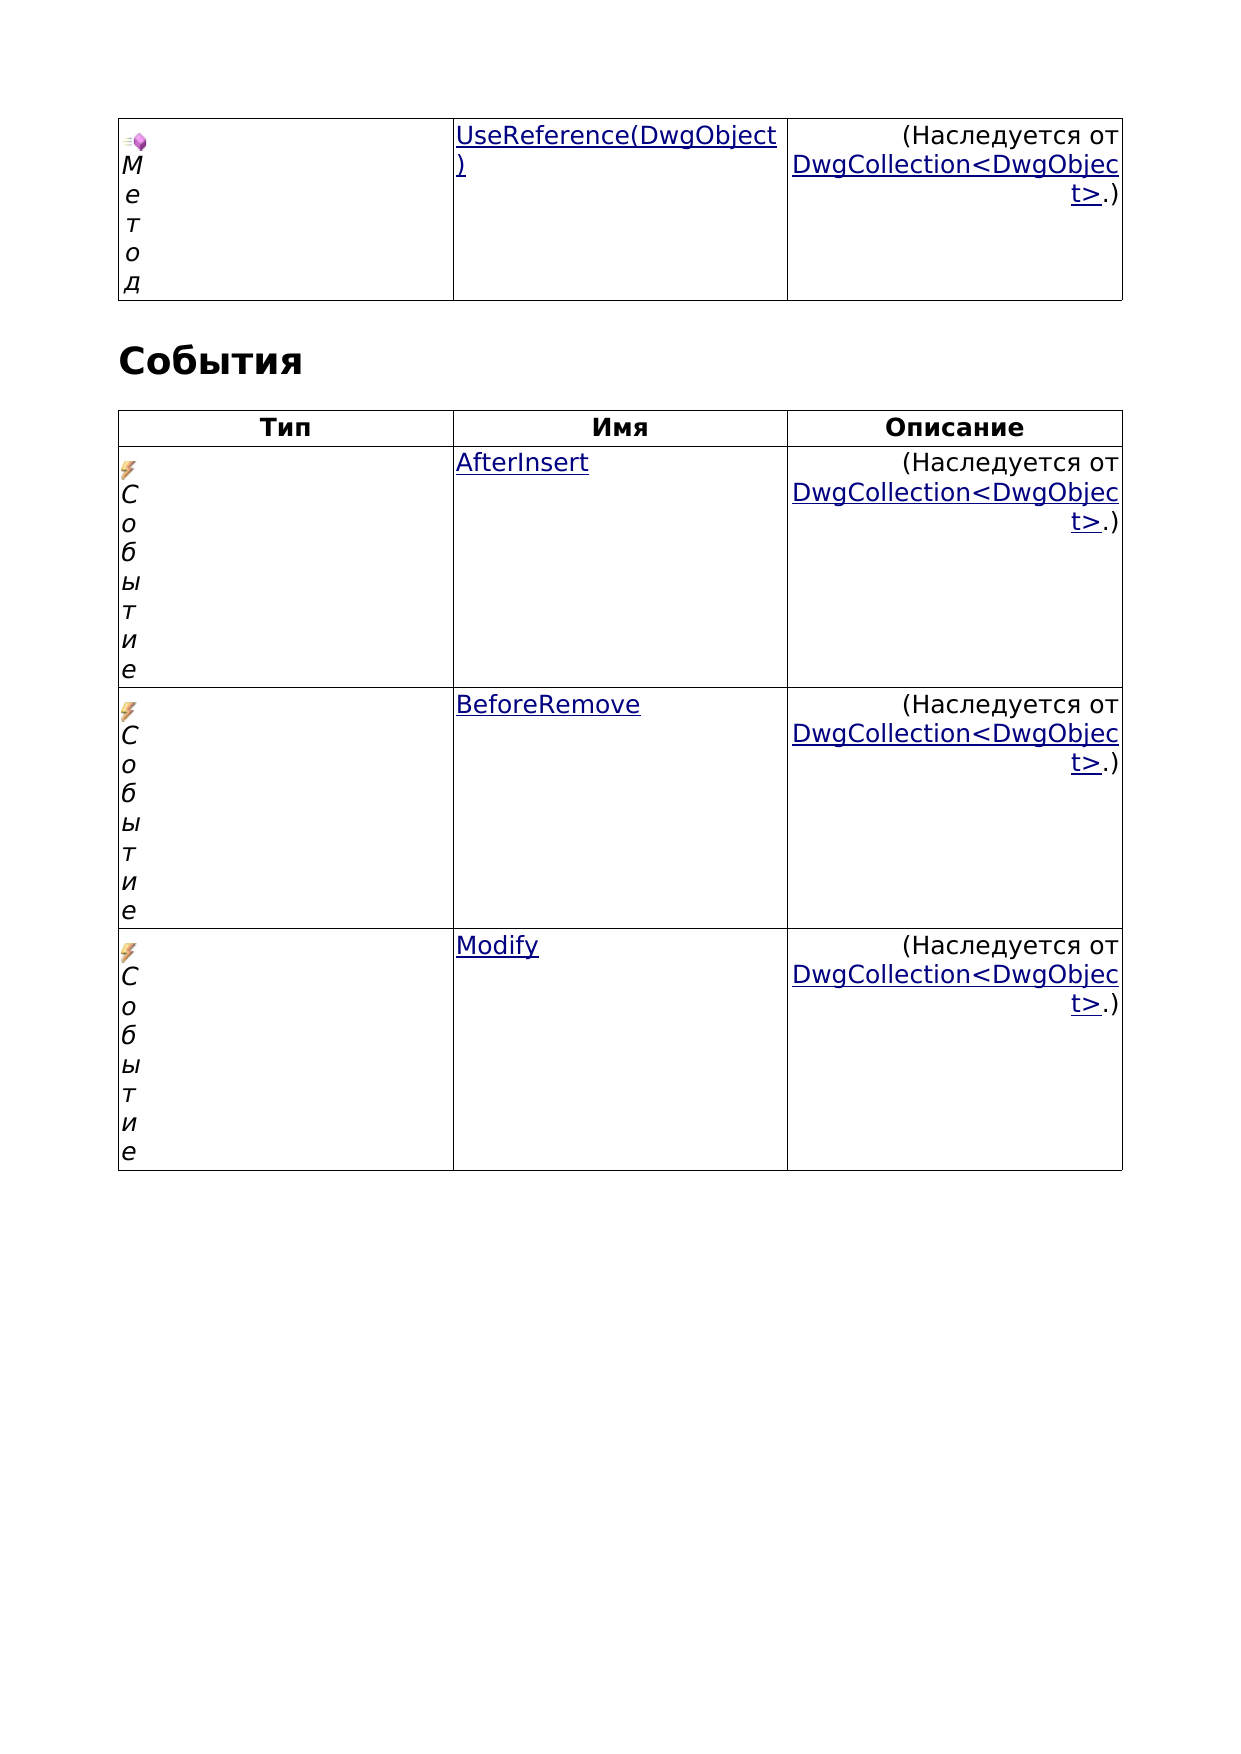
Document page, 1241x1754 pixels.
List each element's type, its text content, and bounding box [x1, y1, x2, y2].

table_cell [119, 447, 453, 687]
table_cell (Наследуется от DwgCollection<DwgObject>.) [788, 929, 1122, 1169]
table_cell [119, 929, 453, 1169]
picture [121, 461, 137, 480]
table_header Описание [788, 411, 1122, 446]
table_header Имя [454, 411, 787, 446]
picture [121, 133, 147, 151]
subtitle События [118, 339, 1122, 383]
table_cell Modify [454, 929, 787, 1169]
table_cell (Наследуется от DwgCollection<DwgObject>.) [788, 447, 1122, 687]
table_cell [119, 688, 453, 928]
picture [121, 943, 137, 963]
table_cell AfterInsert [454, 447, 787, 687]
table_header Тип [119, 411, 453, 446]
table_cell (Наследуется от DwgCollection<DwgObject>.) [788, 119, 1122, 299]
picture [121, 702, 137, 722]
table_cell UseReference(DwgObject) [454, 119, 787, 299]
table_cell BeforeRemove [454, 688, 787, 928]
table_cell [119, 119, 453, 299]
table_cell (Наследуется от DwgCollection<DwgObject>.) [788, 688, 1122, 928]
